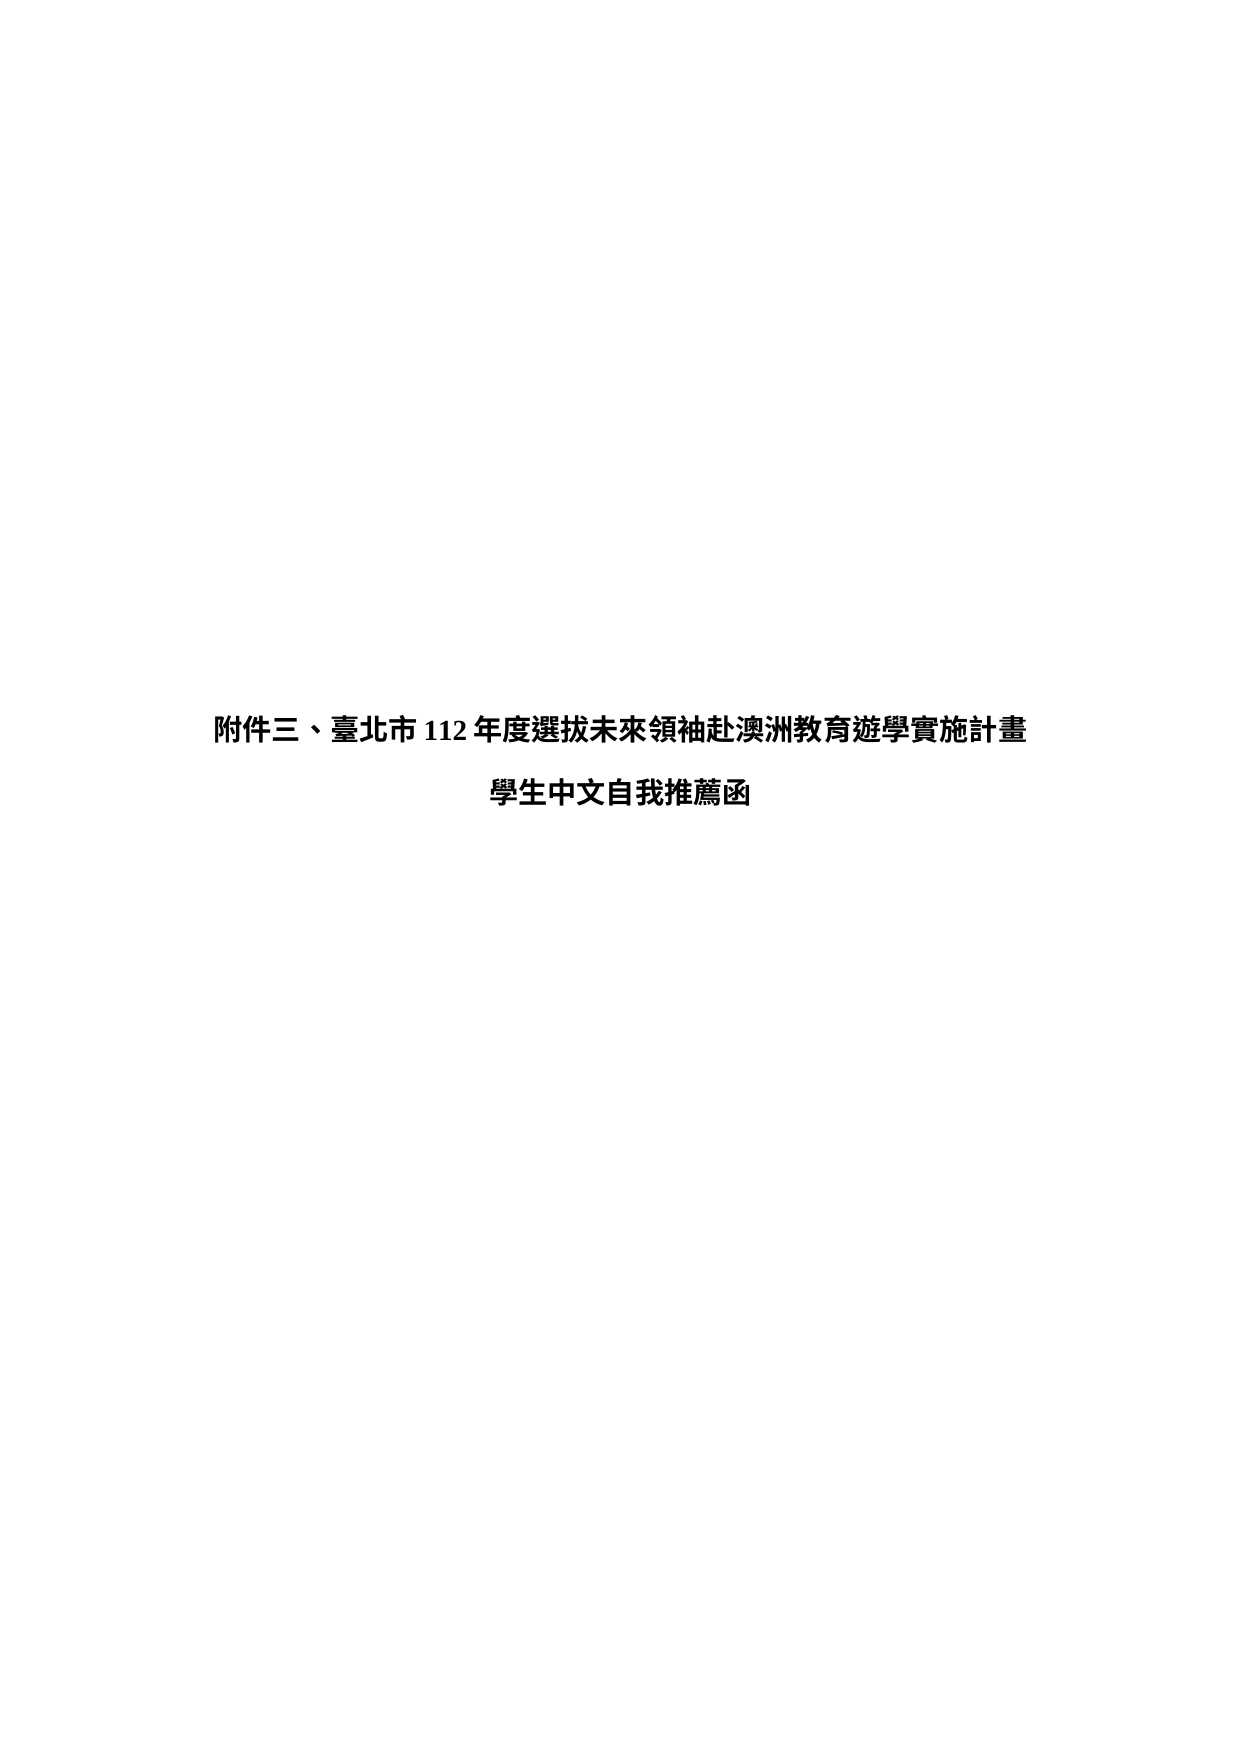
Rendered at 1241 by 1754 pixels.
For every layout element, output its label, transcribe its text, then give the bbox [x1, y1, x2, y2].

text 附件三、臺北市112年度選拔未來領袖赴澳洲教育遊學實施計畫 學生中文自我推薦函 [112, 706, 1128, 812]
